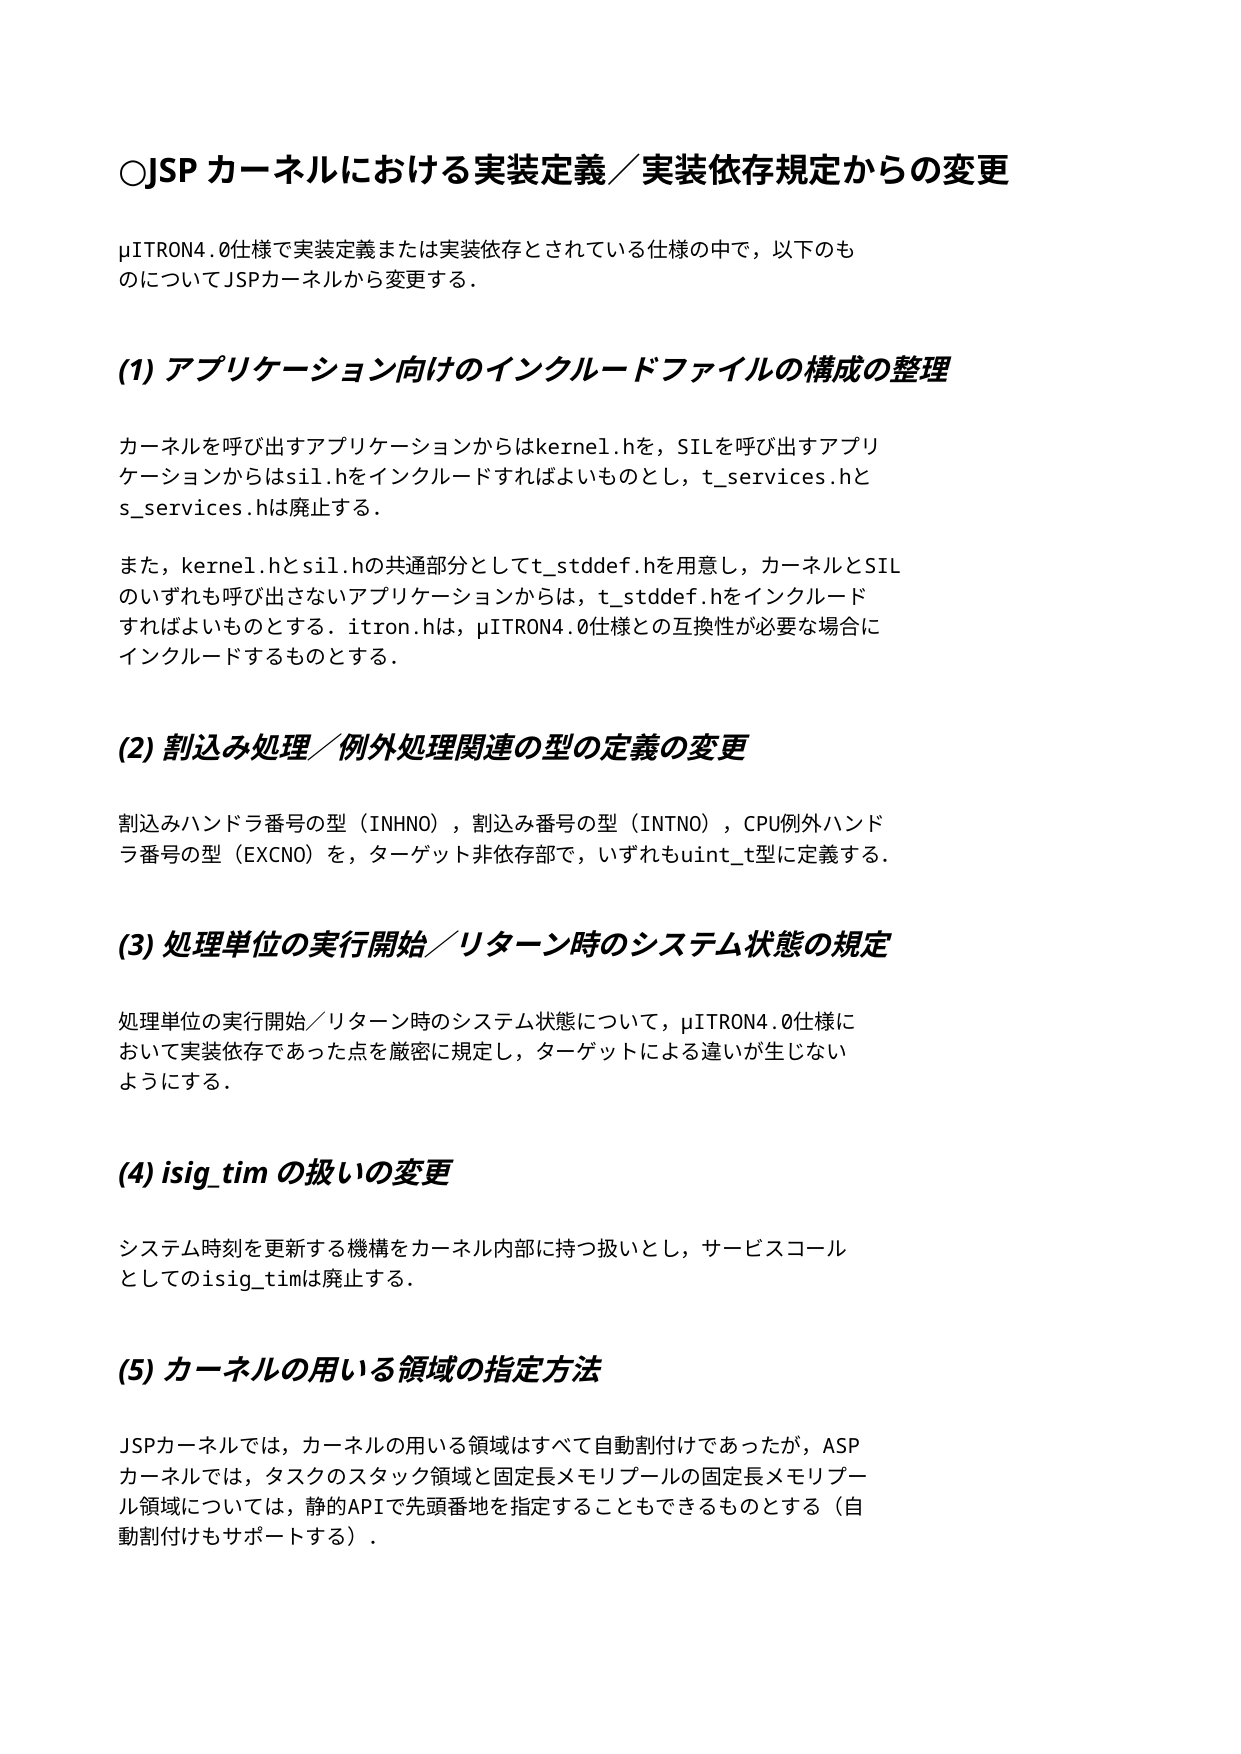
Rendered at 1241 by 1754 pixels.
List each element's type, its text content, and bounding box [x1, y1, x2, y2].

text システム時刻を更新する機構をカーネル内部に持つ扱いとし，サービスコール [118, 1232, 1122, 1263]
text カーネルを呼び出すアプリケーションからはkernel.hを，SILを呼び出すアプリ [118, 430, 1122, 461]
text カーネルでは，タスクのスタック領域と固定長メモリプールの固定長メモリプー [118, 1460, 1122, 1490]
text 処理単位の実行開始／リターン時のシステム状態について，μITRON4.0仕様に [118, 1005, 1122, 1035]
text ケーションからはsil.hをインクルードすればよいものとし，t_services.hと [118, 461, 1122, 491]
text すればよいものとする．itron.hは，μITRON4.0仕様との互換性が必要な場合に [118, 610, 1122, 641]
text ル領域については，静的APIで先頭番地を指定することもできるものとする（自 [118, 1490, 1122, 1521]
text のについてJSPカーネルから変更する． [118, 263, 1122, 293]
subtitle (5) カーネルの用いる領域の指定方法 [118, 1346, 1122, 1389]
subtitle (3) 処理単位の実行開始／リターン時のシステム状態の規定 [118, 922, 1122, 964]
text 動割付けもサポートする）． [118, 1521, 1122, 1551]
text おいて実装依存であった点を厳密に規定し，ターゲットによる違いが生じない [118, 1035, 1122, 1066]
text のいずれも呼び出さないアプリケーションからは，t_stddef.hをインクルード [118, 580, 1122, 610]
text インクルードするものとする． [118, 641, 1122, 671]
text としてのisig_timは廃止する． [118, 1263, 1122, 1293]
subtitle (4) isig_timの扱いの変更 [118, 1149, 1122, 1192]
subtitle (1) アプリケーション向けのインクルードファイルの構成の整理 [118, 347, 1122, 389]
text s_services.hは廃止する． [118, 491, 1122, 521]
text また，kernel.hとsil.hの共通部分としてt_stddef.hを用意し，カーネルとSIL [118, 550, 1122, 580]
text μITRON4.0仕様で実装定義または実装依存とされている仕様の中で，以下のも [118, 233, 1122, 263]
text ようにする． [118, 1066, 1122, 1096]
text JSPカーネルでは，カーネルの用いる領域はすべて自動割付けであったが，ASP [118, 1430, 1122, 1460]
text 割込みハンドラ番号の型（INHNO），割込み番号の型（INTNO），CPU例外ハンド [118, 808, 1122, 838]
text ラ番号の型（EXCNO）を，ターゲット非依存部で，いずれもuint_t型に定義する． [118, 838, 1122, 868]
subtitle (2) 割込み処理／例外処理関連の型の定義の変更 [118, 724, 1122, 767]
subtitle ○JSPカーネルにおける実装定義／実装依存規定からの変更 [118, 143, 1122, 192]
